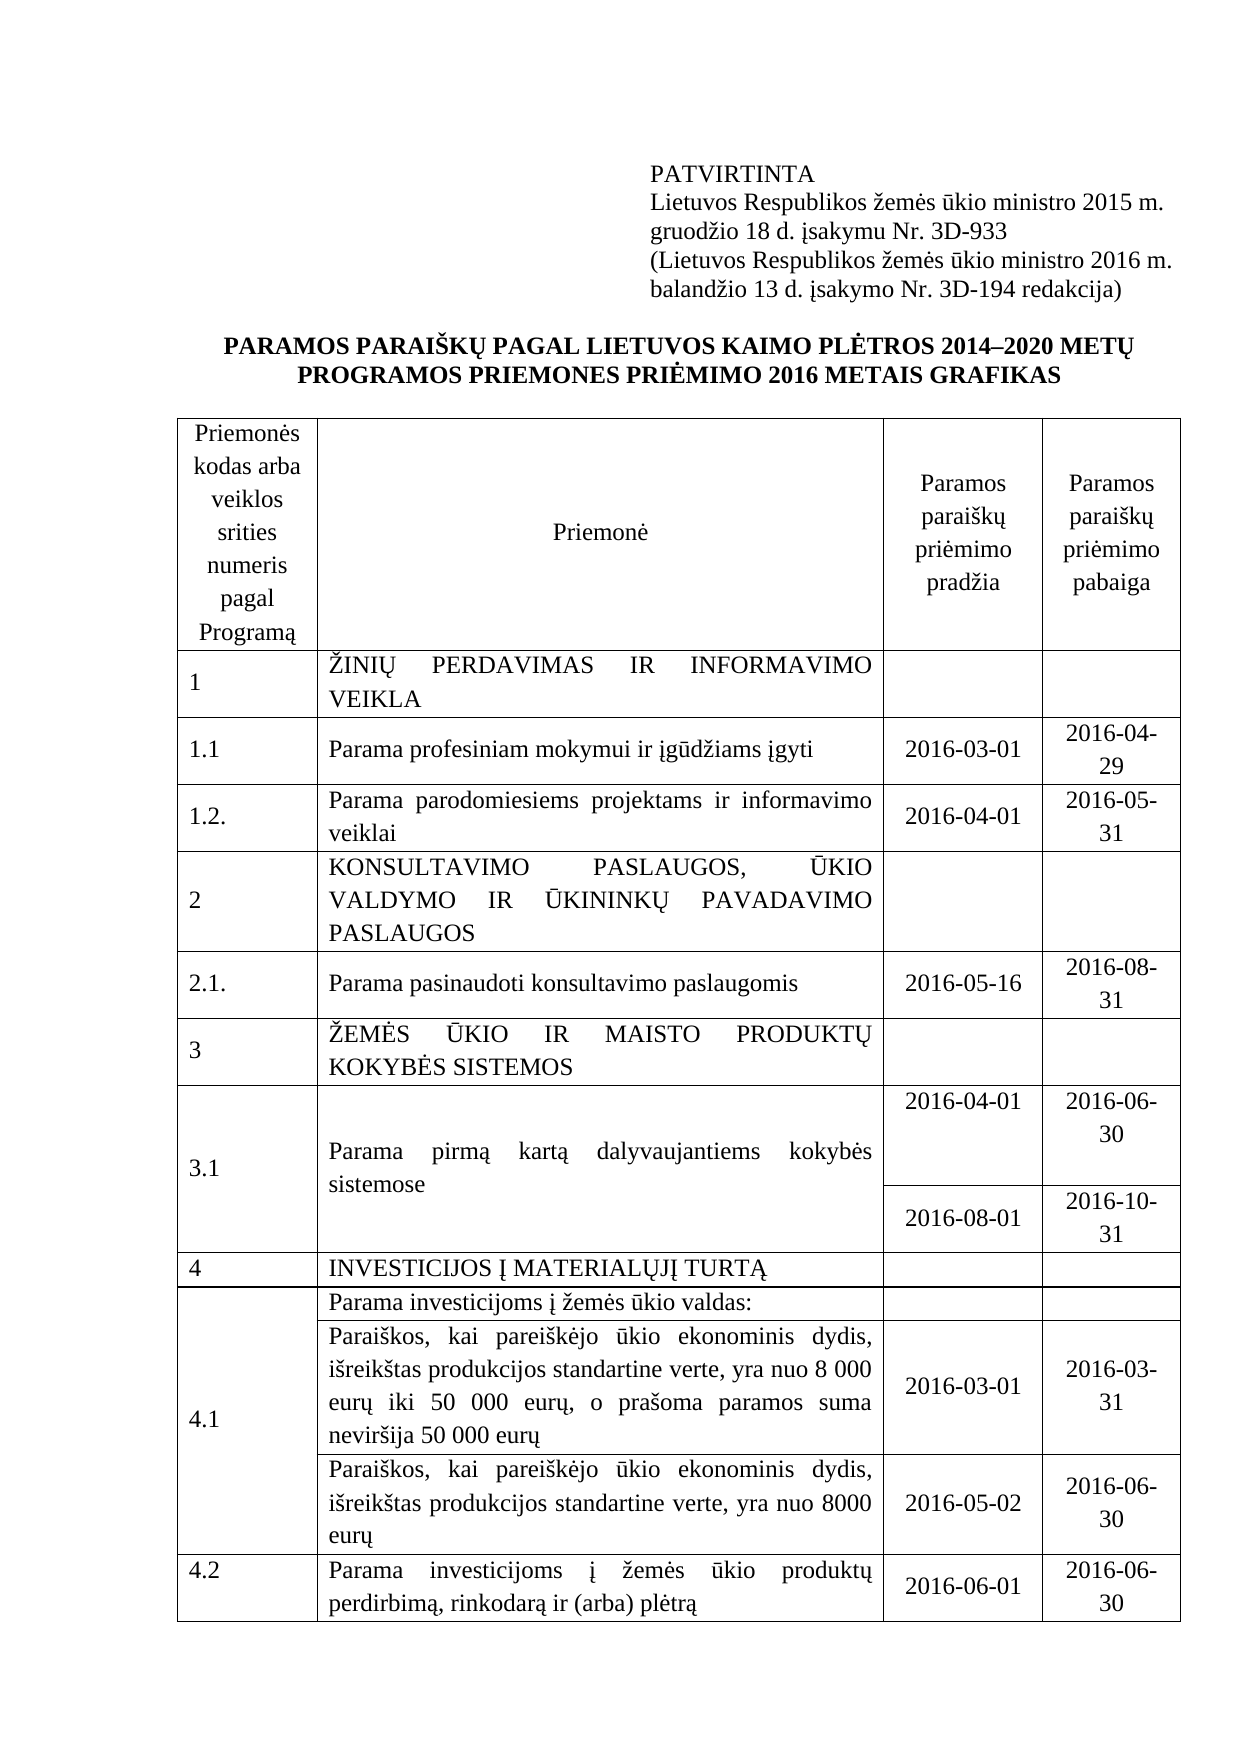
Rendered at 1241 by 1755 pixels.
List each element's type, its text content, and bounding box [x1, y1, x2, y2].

table_cell 3.1 [178, 1086, 317, 1252]
table_cell 2016-05-31 [1043, 785, 1180, 851]
table_cell [1043, 852, 1180, 951]
table_cell 2 [178, 852, 317, 951]
table_cell Parama pirmą kartą dalyvaujantiems kokybės sistemose [318, 1086, 883, 1252]
table_cell 2016-03-01 [884, 1321, 1042, 1453]
table_cell Paraiškos, kai pareiškėjo ūkio ekonominis dydis, išreikštas produkcijos standartine verte, yra nuo 8000 eurų [318, 1455, 883, 1554]
table_cell 1.1 [178, 718, 317, 784]
table_cell ŽINIŲ PERDAVIMAS IR INFORMAVIMO VEIKLA [318, 651, 883, 717]
table_cell [884, 651, 1042, 717]
table_cell 2016-10-31 [1043, 1186, 1180, 1252]
table_cell 4 [178, 1253, 317, 1286]
text Lietuvos Respublikos žemės ūkio ministro 2015 m. gruodžio 18 d. įsakymu Nr. 3D-933 [650, 187, 1181, 245]
table_cell KONSULTAVIMO PASLAUGOS, ŪKIO VALDYMO IR ŪKININKŲ PAVADAVIMO PASLAUGOS [318, 852, 883, 951]
table_cell 2016-06-30 [1043, 1455, 1180, 1554]
table_cell 2016-08-31 [1043, 952, 1180, 1018]
table_cell Parama profesiniam mokymui ir įgūdžiams įgyti [318, 718, 883, 784]
table_cell 2016-08-01 [884, 1186, 1042, 1252]
table_cell [884, 1253, 1042, 1286]
table_cell 2016-03-31 [1043, 1321, 1180, 1453]
table_header Paramos paraiškų priėmimo pradžia [884, 419, 1042, 649]
table_cell 2016-06-01 [884, 1555, 1042, 1621]
table_cell [1043, 1253, 1180, 1286]
table_cell 1.2. [178, 785, 317, 851]
table_cell 4.1 [178, 1288, 317, 1554]
table_cell 2016-05-16 [884, 952, 1042, 1018]
table_cell 2016-06-30 [1043, 1555, 1180, 1621]
table_cell 2016-05-02 [884, 1455, 1042, 1554]
table_cell [1043, 1288, 1180, 1320]
text PATVIRTINTA [650, 159, 1181, 187]
table_cell Parama investicijoms į žemės ūkio valdas: [318, 1288, 883, 1320]
table_cell 2016-04-01 [884, 785, 1042, 851]
table_cell 4.2 [178, 1555, 317, 1621]
table_cell [884, 1019, 1042, 1085]
table_cell Parama parodomiesiems projektams ir informavimo veiklai [318, 785, 883, 851]
table_cell Parama investicijoms į žemės ūkio produktų perdirbimą, rinkodarą ir (arba) plėtrą [318, 1555, 883, 1621]
table_cell 1 [178, 651, 317, 717]
table_cell [1043, 651, 1180, 717]
table_header Priemonės kodas arba veiklos srities numeris pagal Programą [178, 419, 317, 649]
table_cell ŽEMĖS ŪKIO IR MAISTO PRODUKTŲ KOKYBĖS SISTEMOS [318, 1019, 883, 1085]
text PARAMOS PARAIŠKŲ PAGAL LIETUVOS KAIMO PLĖTROS 2014–2020 METŲ PROGRAMOS PRIEMONES PRIĖMIMO 2016 METAIS GRAFIKAS [177, 331, 1181, 389]
table_cell 2.1. [178, 952, 317, 1018]
table_cell 2016-06-30 [1043, 1086, 1180, 1185]
table_cell 2016-04-01 [884, 1086, 1042, 1185]
table_header Paramos paraiškų priėmimo pabaiga [1043, 419, 1180, 649]
table_cell 2016-04-29 [1043, 718, 1180, 784]
table_cell [884, 1288, 1042, 1320]
table_cell INVESTICIJOS Į MATERIALŲJĮ TURTĄ [318, 1253, 883, 1286]
table_cell Parama pasinaudoti konsultavimo paslaugomis [318, 952, 883, 1018]
table_cell 3 [178, 1019, 317, 1085]
table_cell [1043, 1019, 1180, 1085]
table_header Priemonė [318, 419, 883, 649]
table_cell Paraiškos, kai pareiškėjo ūkio ekonominis dydis, išreikštas produkcijos standartine verte, yra nuo 8 000 eurų iki 50 000 eurų, o prašoma paramos suma neviršija 50 000 eurų [318, 1321, 883, 1453]
text (Lietuvos Respublikos žemės ūkio ministro 2016 m. balandžio 13 d. įsakymo Nr. 3D-194 redakcija) [650, 245, 1181, 302]
table_cell [884, 852, 1042, 951]
table_cell 2016-03-01 [884, 718, 1042, 784]
